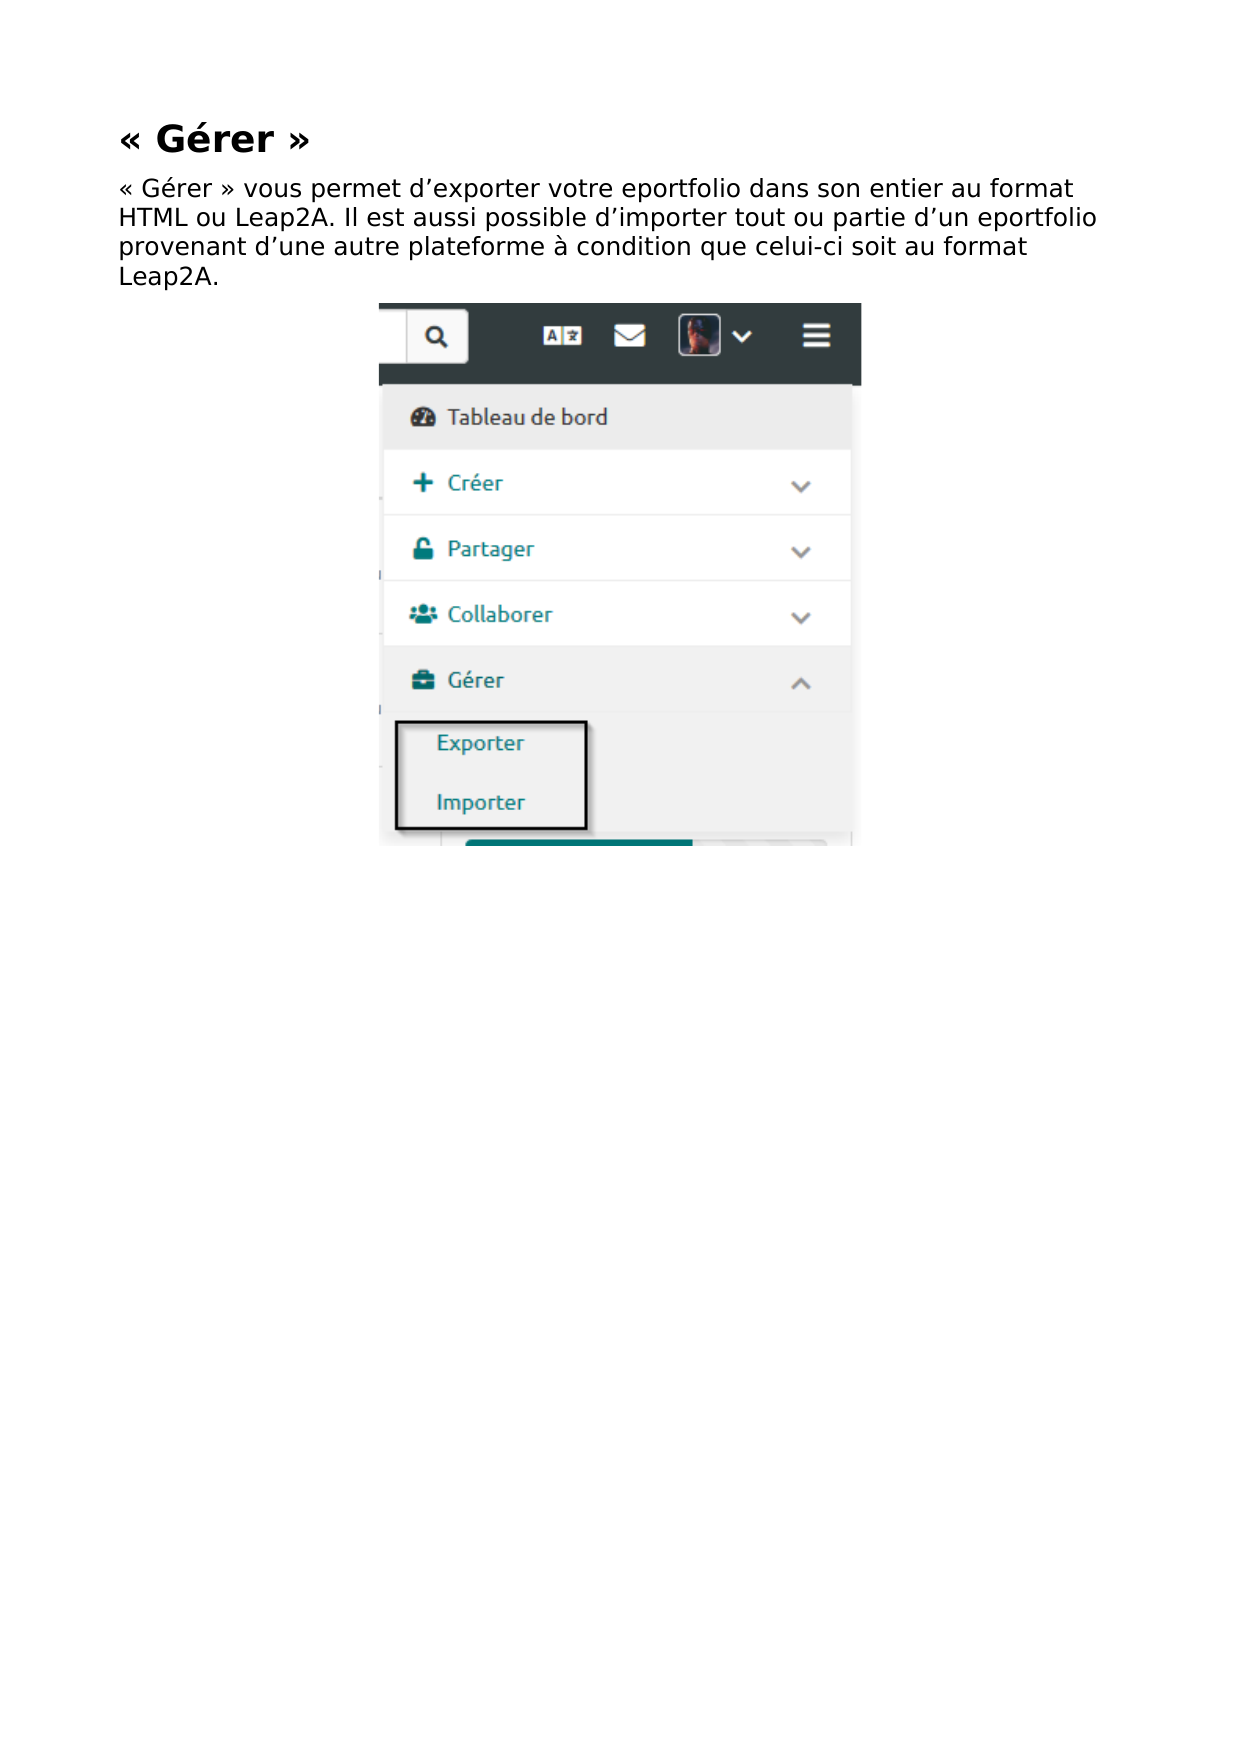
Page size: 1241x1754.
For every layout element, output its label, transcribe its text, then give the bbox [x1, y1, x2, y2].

subtitle « Gérer » [118, 118, 1122, 162]
picture [378, 303, 862, 846]
text « Gérer » vous permet d’exporter votre eportfolio dans son entier au format HTML ou Leap2A. Il est aussi possible d’importer tout ou partie d’un eportfolio provenant d’une autre plateforme à condition que celui-ci soit au format Leap2A. [118, 174, 1122, 291]
